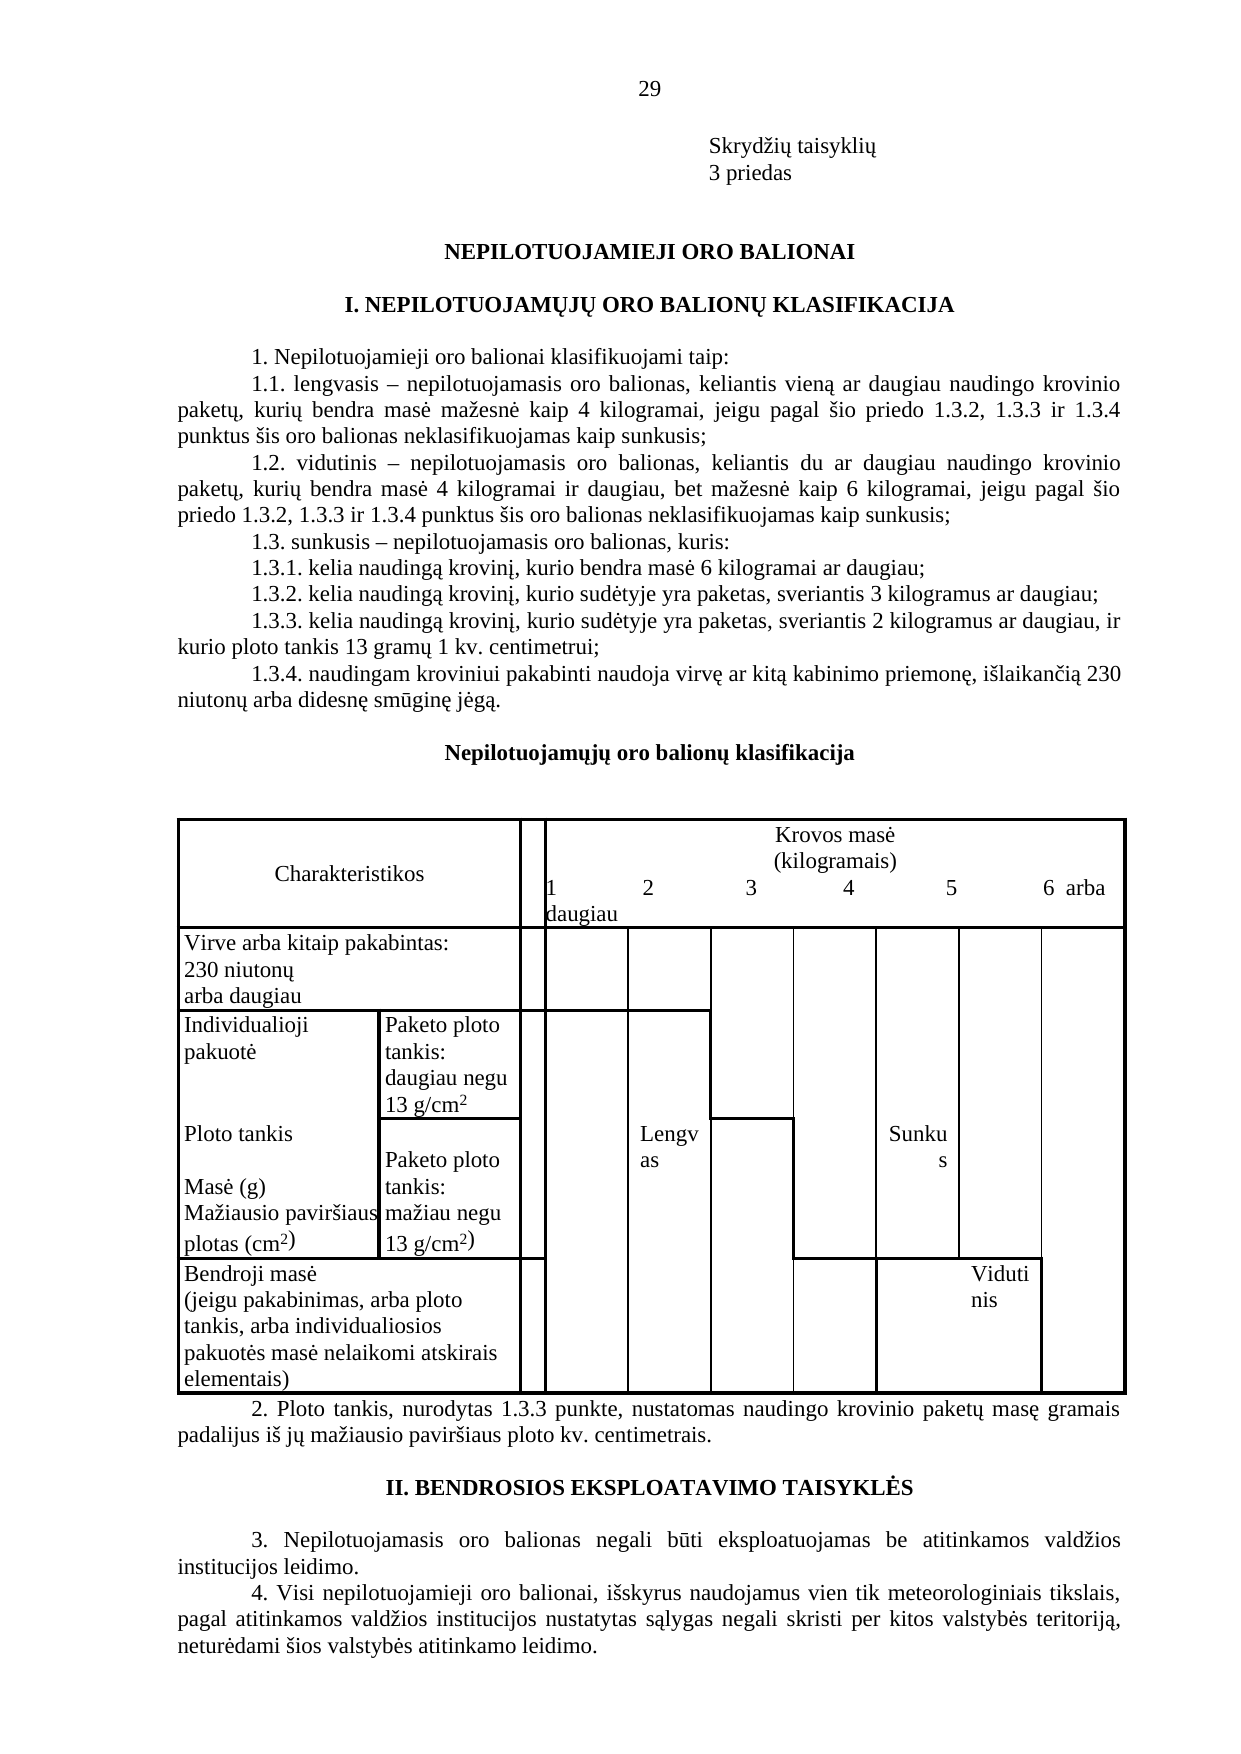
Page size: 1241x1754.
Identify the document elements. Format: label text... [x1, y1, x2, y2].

table_cell [522, 929, 544, 1008]
table_cell [522, 1117, 544, 1257]
text 1.1. lengvasis – nepilotuojamasis oro balionas, keliantis vieną ar daugiau naudingo krovinio paketų, kurių bendra masė mažesnė kaip 4 kilogramai, jeigu pagal šio priedo 1.3.2, 1.3.3 ir 1.3.4 punktus šis oro balionas neklasifikuojamas kaip sunkusis; [177, 370, 1122, 449]
text 1.2. vidutinis – nepilotuojamasis oro balionas, keliantis du ar daugiau naudingo krovinio paketų, kurių bendra masė 4 kilogramai ir daugiau, bet mažesnė kaip 6 kilogramai, jeigu pagal šio priedo 1.3.2, 1.3.3 ir 1.3.4 punktus šis oro balionas neklasifikuojamas kaip sunkusis; [177, 449, 1122, 528]
table_header Charakteristikos [180, 821, 519, 926]
subtitle II. Bendrosios eksploatavimo taisyklės [177, 1474, 1122, 1500]
table_cell [712, 1009, 793, 1117]
table_cell [1042, 1117, 1123, 1257]
table_cell [794, 1260, 875, 1391]
table_cell Individualioji pakuotė [180, 1012, 377, 1117]
subtitle NEPILOTUOJAMIEJI ORO BALIONAI [177, 238, 1122, 264]
text 4. Visi nepilotuojamieji oro balionai, išskyrus naudojamus vien tik meteorologiniais tikslais, pagal atitinkamos valdžios institucijos nustatytas sąlygas negali skristi per kitos valstybės teritoriją, neturėdami šios valstybės atitinkamo leidimo. [177, 1579, 1122, 1658]
table_cell [1042, 929, 1123, 1008]
text 1.3.4. naudingam kroviniui pakabinti naudoja virvę ar kitą kabinimo priemonę, išlaikančią 230 niutonų arba didesnę smūginę jėgą. [177, 659, 1122, 712]
table_header Krovos masė (kilogramais) 1 2 3 4 5 6 arba daugiau [547, 821, 1123, 926]
table_cell [712, 1257, 793, 1391]
subtitle Nepilotuojamųjų oro balionų klasifikacija [177, 739, 1122, 765]
table_cell Ploto tankis Masė (g) Mažiausio paviršiaus plotas (cm2) [180, 1117, 377, 1257]
table_cell Virve arba kitaip pakabintas: 230 niutonų arba daugiau [180, 929, 519, 1008]
table_cell [878, 1260, 959, 1391]
table_cell Paketo ploto tankis: mažiau negu 13 g/cm2) [381, 1120, 519, 1257]
table_cell Sunkus [877, 1117, 958, 1257]
table_cell [960, 1117, 1041, 1257]
text 3. Nepilotuojamasis oro balionas negali būti eksploatuojamas be atitinkamos valdžios institucijos leidimo. [177, 1526, 1122, 1579]
table_cell [629, 929, 710, 1008]
table_cell [629, 1012, 709, 1117]
table_cell [712, 929, 793, 1008]
table_cell [960, 1009, 1041, 1117]
text 1.3.2. kelia naudingą krovinį, kurio sudėtyje yra paketas, sveriantis 3 kilogramus ar daugiau; [177, 581, 1122, 607]
table_cell [877, 1009, 958, 1117]
table_cell [877, 929, 958, 1008]
table_cell [522, 1012, 544, 1117]
text 1. Nepilotuojamieji oro balionai klasifikuojami taip: [177, 343, 1122, 370]
table_cell Lengvas [629, 1117, 710, 1257]
table_cell [1042, 1009, 1123, 1117]
text 1.3.3. kelia naudingą krovinį, kurio sudėtyje yra paketas, sveriantis 2 kilogramus ar daugiau, ir kurio ploto tankis 13 gramų 1 kv. centimetrui; [177, 607, 1122, 659]
table_cell [547, 1117, 627, 1257]
table_cell Bendroji masė (jeigu pakabinimas, arba ploto tankis, arba individualiosios pakuotės masė nelaikomi atskirais elementais) [180, 1260, 519, 1391]
subtitle I. Nepilotuojamųjų oro balionų klasifikacija [177, 291, 1122, 317]
table_cell [795, 1117, 875, 1257]
table_cell [1043, 1257, 1123, 1391]
table_cell [960, 929, 1041, 1008]
table_cell [547, 1012, 627, 1117]
table_cell Paketo ploto tankis: daugiau negu 13 g/cm2 [381, 1012, 519, 1117]
table_cell [794, 1009, 875, 1117]
table_cell [547, 1257, 627, 1391]
text Skrydžių taisyklių [709, 132, 1122, 159]
table_cell [547, 929, 627, 1008]
table_cell [712, 1120, 792, 1257]
table_cell [522, 1260, 544, 1391]
table_cell Vidutinis [959, 1260, 1040, 1391]
table_cell [629, 1257, 710, 1391]
text 1.3.1. kelia naudingą krovinį, kurio bendra masė 6 kilogramai ar daugiau; [177, 554, 1122, 581]
table_header [522, 821, 544, 926]
text 1.3. sunkusis – nepilotuojamasis oro balionas, kuris: [177, 528, 1122, 554]
text 2. Ploto tankis, nurodytas 1.3.3 punkte, nustatomas naudingo krovinio paketų masę gramais padalijus iš jų mažiausio paviršiaus ploto kv. centimetrais. [177, 1395, 1122, 1447]
text 3 priedas [709, 159, 1122, 185]
table_cell [794, 929, 875, 1008]
